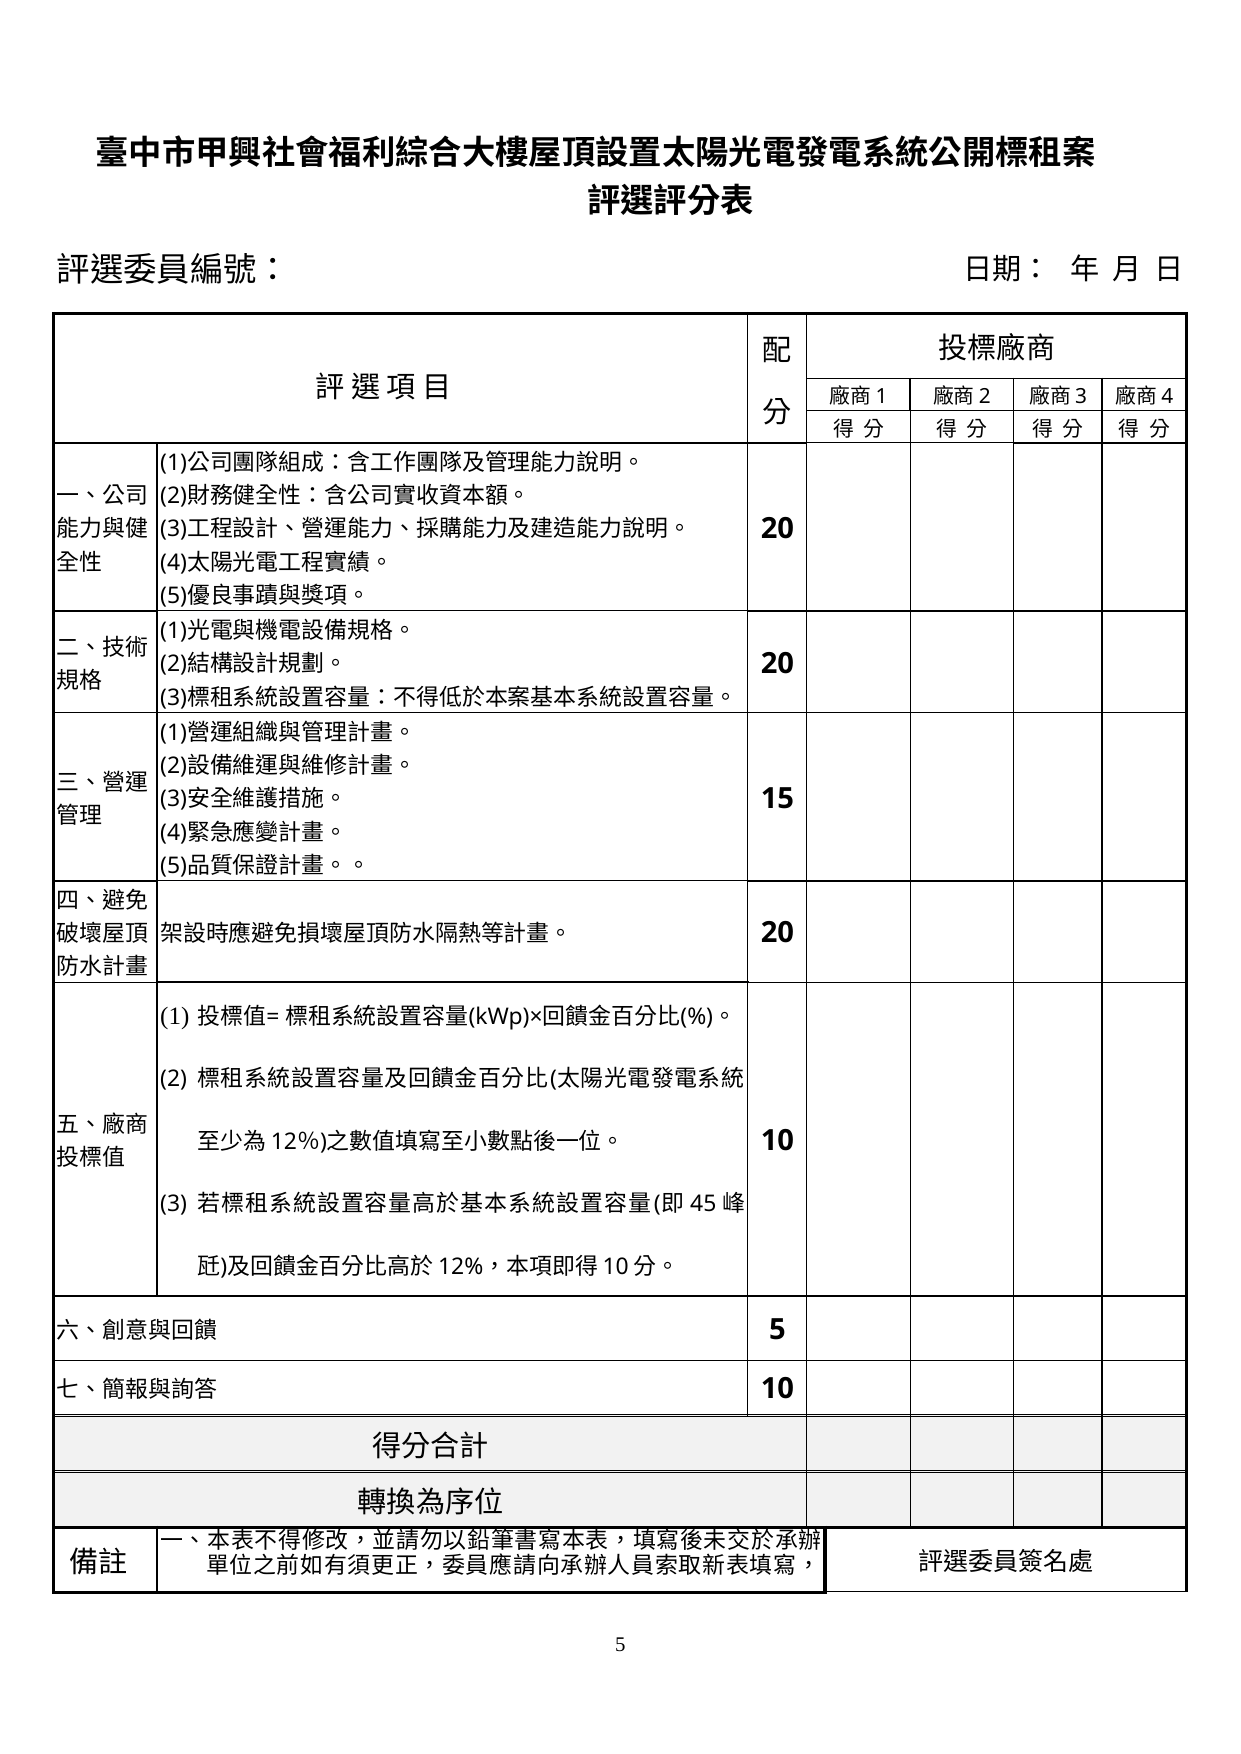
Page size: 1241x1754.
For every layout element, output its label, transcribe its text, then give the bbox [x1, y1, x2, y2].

table_cell 15 [748, 713, 806, 880]
table_cell [911, 612, 1013, 712]
table_cell 投標值= 標租系統設置容量(kWp)×回饋金百分比(%)。 標租系統設置容量及回饋金百分比(太陽光電發電系統至少為12％)之數值填寫至小數點後一位。 若標租系統設置容量高於基本系統設置容量(即45峰瓩)及回饋金百分比高於12%，本項即得10分。 [158, 983, 747, 1295]
table_cell 備註 [55, 1529, 156, 1591]
table_cell 四、避免破壞屋頂防水計畫 [55, 882, 156, 981]
table_cell 得分合計 [55, 1417, 806, 1470]
table_cell [1103, 444, 1185, 610]
table_cell 10 [748, 983, 806, 1295]
table_header 日期： 年 月 日 [751, 222, 1186, 312]
table_cell [1103, 1297, 1185, 1359]
table_cell [1103, 1417, 1185, 1470]
table_cell [1014, 882, 1101, 981]
table_cell 廠商2 [911, 379, 1013, 410]
table_cell [911, 713, 1013, 880]
text 臺中市甲興社會福利綜合大樓屋頂設置太陽光電發電系統公開標租案 評選評分表 [89, 125, 1152, 222]
table_cell 轉換為序位 [55, 1473, 806, 1526]
table_cell [1103, 1473, 1185, 1526]
table_cell 廠商1 [807, 379, 909, 410]
table_cell 20 [748, 882, 806, 981]
table_cell 二、技術規格 [55, 612, 156, 712]
table_cell 10 [748, 1361, 806, 1414]
table_cell 一、公司能力與健全性 [55, 444, 156, 610]
table_cell [911, 882, 1013, 981]
table_cell 評選委員簽名處 [827, 1529, 1185, 1591]
table_cell 一、本表不得修改，並請勿以鉛筆書寫本表，填寫後未交於承辦單位之前如有須更正，委員應請向承辦人員索取新表填寫， [158, 1529, 823, 1591]
table_cell [1014, 983, 1101, 1295]
table_cell 配分 [748, 315, 806, 442]
table_cell (1)光電與機電設備規格。 (2)結構設計規劃。 (3)標租系統設置容量：不得低於本案基本系統設置容量。 [158, 611, 747, 712]
table_cell 得 分 [1014, 411, 1101, 442]
table_cell [911, 1297, 1013, 1359]
table_cell [1103, 713, 1185, 880]
table_cell 六、創意與回饋 [55, 1297, 747, 1359]
table_cell [1103, 1361, 1185, 1414]
table_cell [911, 1361, 1013, 1414]
table_cell 七、簡報與詢答 [55, 1361, 747, 1414]
table_cell (1)公司團隊組成：含工作團隊及管理能力說明。 (2)財務健全性：含公司實收資本額。 (3)工程設計、營運能力、採購能力及建造能力說明。 (4)太陽光電工程實績。 (5)優良事蹟與獎項。 [158, 444, 747, 610]
table_cell 得 分 [1103, 411, 1185, 442]
table_cell [1103, 882, 1185, 981]
table_cell [1014, 612, 1101, 712]
table_cell 5 [748, 1297, 806, 1359]
table_cell [807, 713, 910, 880]
table_cell [807, 1417, 910, 1470]
table_cell [1014, 1297, 1101, 1359]
table_cell 20 [748, 612, 806, 712]
table_cell [911, 983, 1013, 1295]
table_cell 五、廠商投標值 [55, 983, 156, 1295]
table_cell [1103, 612, 1185, 712]
table_cell [1014, 1473, 1101, 1526]
table_cell (1)營運組織與管理計畫。 (2)設備維運與維修計畫。 (3)安全維護措施。 (4)緊急應變計畫。 (5)品質保證計畫。。 [158, 713, 747, 880]
table_cell [1014, 444, 1101, 610]
table_cell [911, 443, 1013, 610]
table_cell [807, 1297, 910, 1359]
table_header 評選委員編號： [54, 222, 751, 312]
table_cell [807, 983, 910, 1295]
table_cell 三、營運管理 [55, 713, 156, 880]
table_cell 投標廠商 [807, 315, 1185, 377]
table_cell [1014, 1361, 1101, 1414]
table_cell [1014, 713, 1101, 880]
table_cell [807, 443, 910, 610]
table_cell [807, 1361, 910, 1414]
table_cell [1103, 983, 1185, 1295]
table_cell [807, 612, 910, 712]
table_cell 架設時應避免損壞屋頂防水隔熱等計畫。 [158, 881, 747, 981]
table_cell [911, 1473, 1013, 1526]
table_cell 得 分 [807, 411, 910, 442]
table_cell 20 [748, 444, 806, 610]
table_cell [911, 1417, 1013, 1470]
table_cell 廠商3 [1014, 379, 1101, 410]
table_cell [807, 882, 910, 981]
table_cell [1014, 1417, 1101, 1470]
table_cell 得 分 [911, 411, 1013, 442]
table_cell 評 選 項 目 [55, 315, 747, 442]
table_cell [807, 1473, 910, 1526]
table_cell 廠商4 [1103, 379, 1185, 410]
